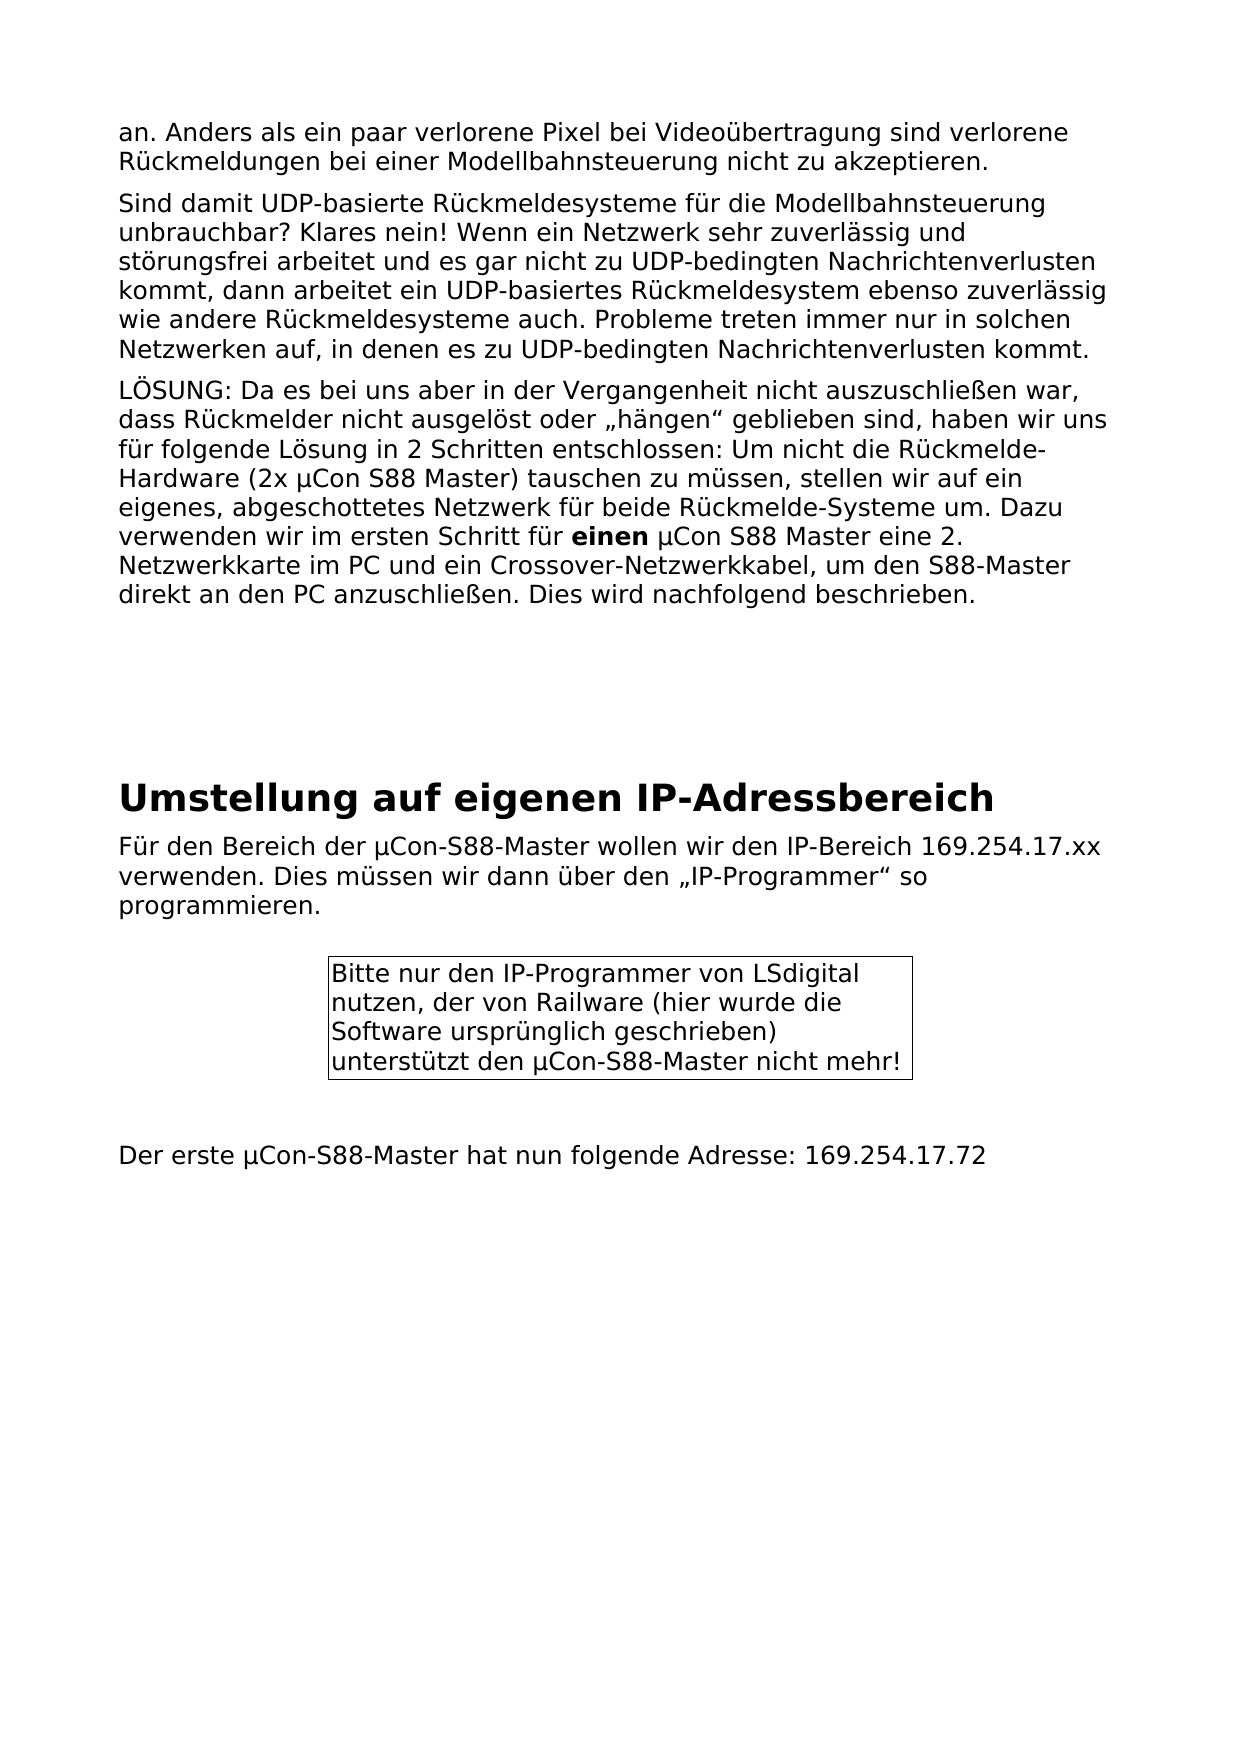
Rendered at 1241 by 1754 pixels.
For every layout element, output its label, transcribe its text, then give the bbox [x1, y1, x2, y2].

text Der erste µCon-S88-Master hat nun folgende Adresse: 169.254.17.72 [118, 1141, 1122, 1171]
text Für den Bereich der µCon-S88-Master wollen wir den IP-Bereich 169.254.17.xx verwenden. Dies müssen wir dann über den „IP-Programmer“ so programmieren. [118, 833, 1122, 920]
text Sind damit UDP-basierte Rückmeldesysteme für die Modellbahnsteuerung unbrauchbar? Klares nein! Wenn ein Netzwerk sehr zuverlässig und störungsfrei arbeitet und es gar nicht zu UDP-bedingten Nachrichtenverlusten kommt, dann arbeitet ein UDP-basiertes Rückmeldesystem ebenso zuverlässig wie andere Rückmeldesysteme auch. Probleme treten immer nur in solchen Netzwerken auf, in denen es zu UDP-bedingten Nachrichtenverlusten kommt. [118, 189, 1122, 364]
table_header Bitte nur den IP-Programmer von LSdigital nutzen, der von Railware (hier wurde die Software ursprünglich geschrieben) unterstützt den µCon-S88-Master nicht mehr! [329, 957, 912, 1079]
text an. Anders als ein paar verlorene Pixel bei Videoübertragung sind verlorene Rückmeldungen bei einer Modellbahnsteuerung nicht zu akzeptieren. [118, 118, 1122, 176]
subtitle Umstellung auf eigenen IP-Adressbereich [118, 776, 1122, 820]
text LÖSUNG: Da es bei uns aber in der Vergangenheit nicht auszuschließen war, dass Rückmelder nicht ausgelöst oder „hängen“ geblieben sind, haben wir uns für folgende Lösung in 2 Schritten entschlossen: Um nicht die Rückmelde-Hardware (2x µCon S88 Master) tauschen zu müssen, stellen wir auf ein eigenes, abgeschottetes Netzwerk für beide Rückmelde-Systeme um. Dazu verwenden wir im ersten Schritt für einen µCon S88 Master eine 2. Netzwerkkarte im PC und ein Crossover-Netzwerkkabel, um den S88-Master direkt an den PC anzuschließen. Dies wird nachfolgend beschrieben. [118, 376, 1122, 610]
